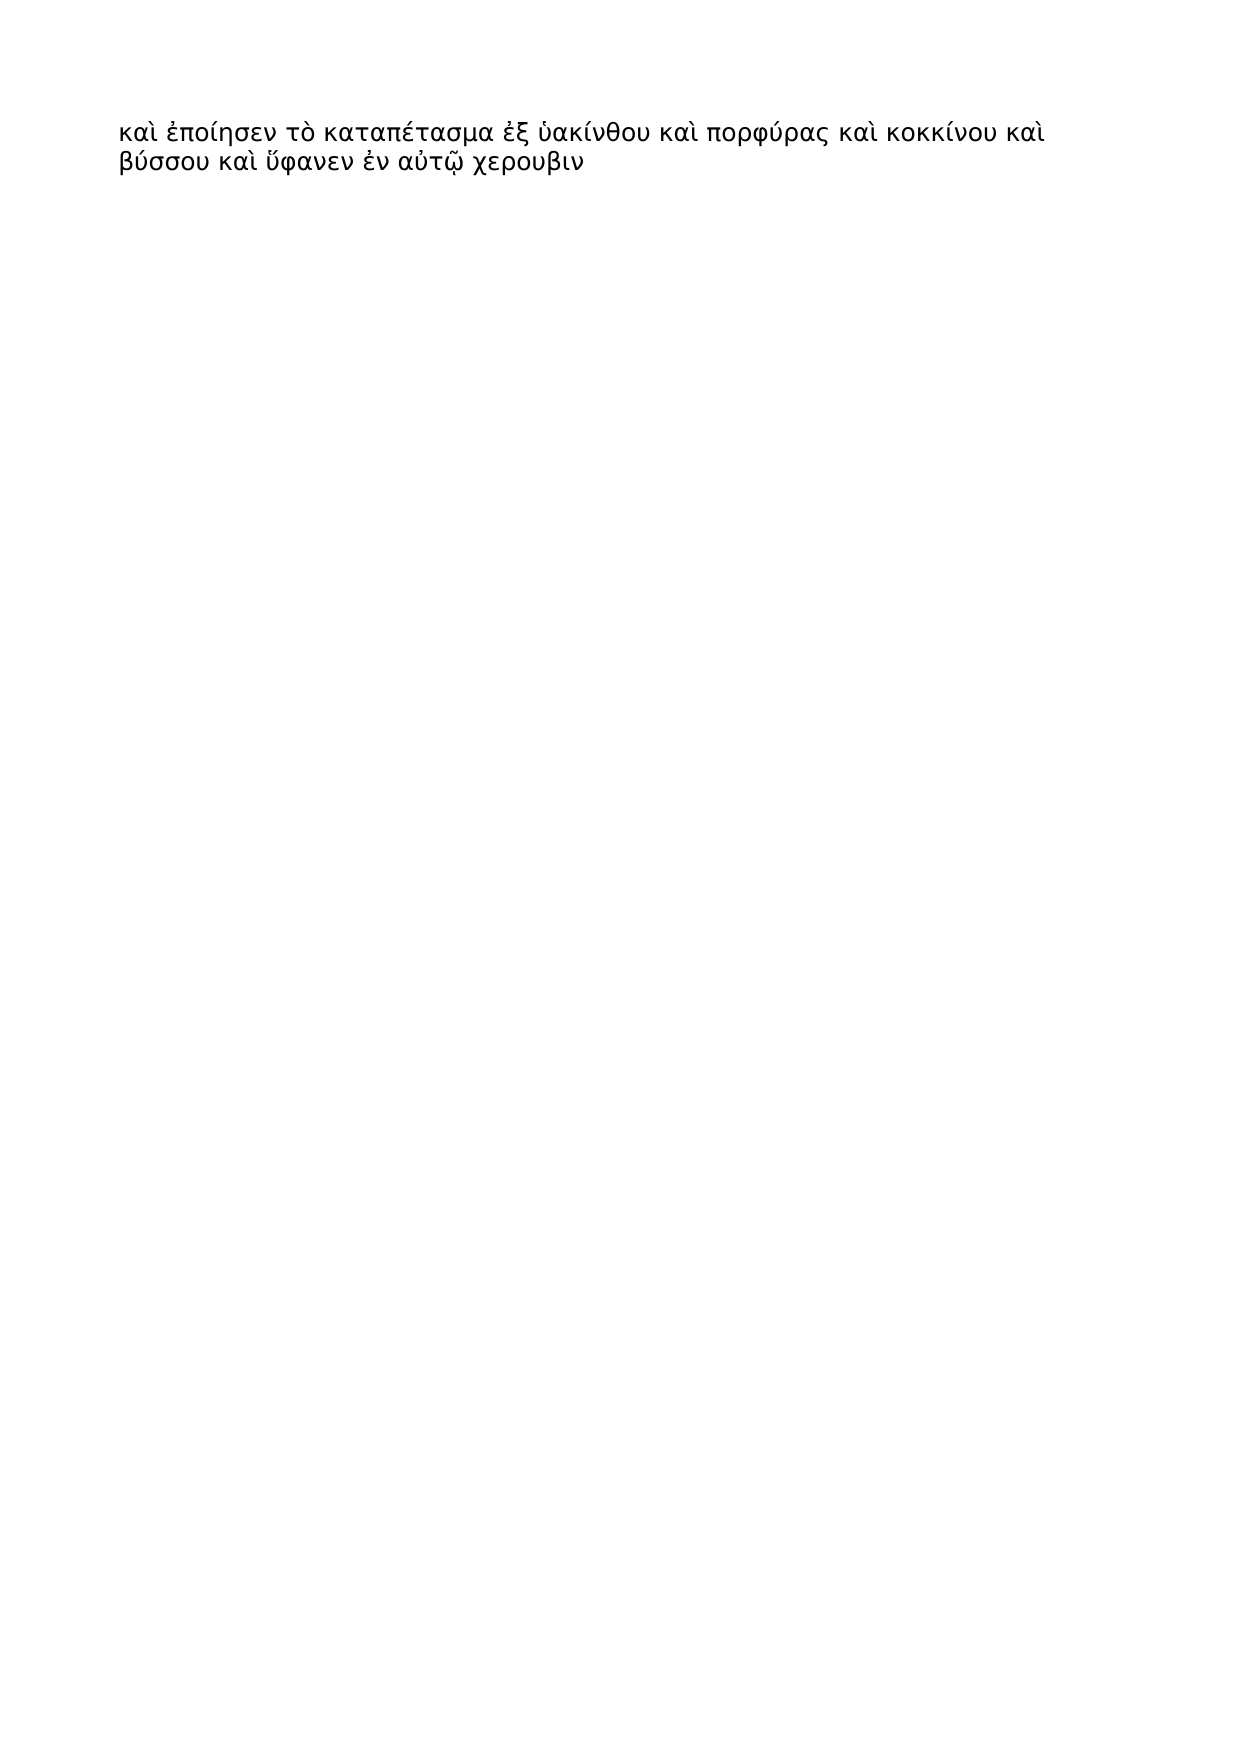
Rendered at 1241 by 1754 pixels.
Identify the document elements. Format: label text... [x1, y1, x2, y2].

text καὶ ἐποίησεν τὸ καταπέτασμα ἐξ ὑακίνθου καὶ πορφύρας καὶ κοκκίνου καὶ βύσσου καὶ ὕφανεν ἐν αὐτῷ χερουβιν [118, 118, 1122, 176]
